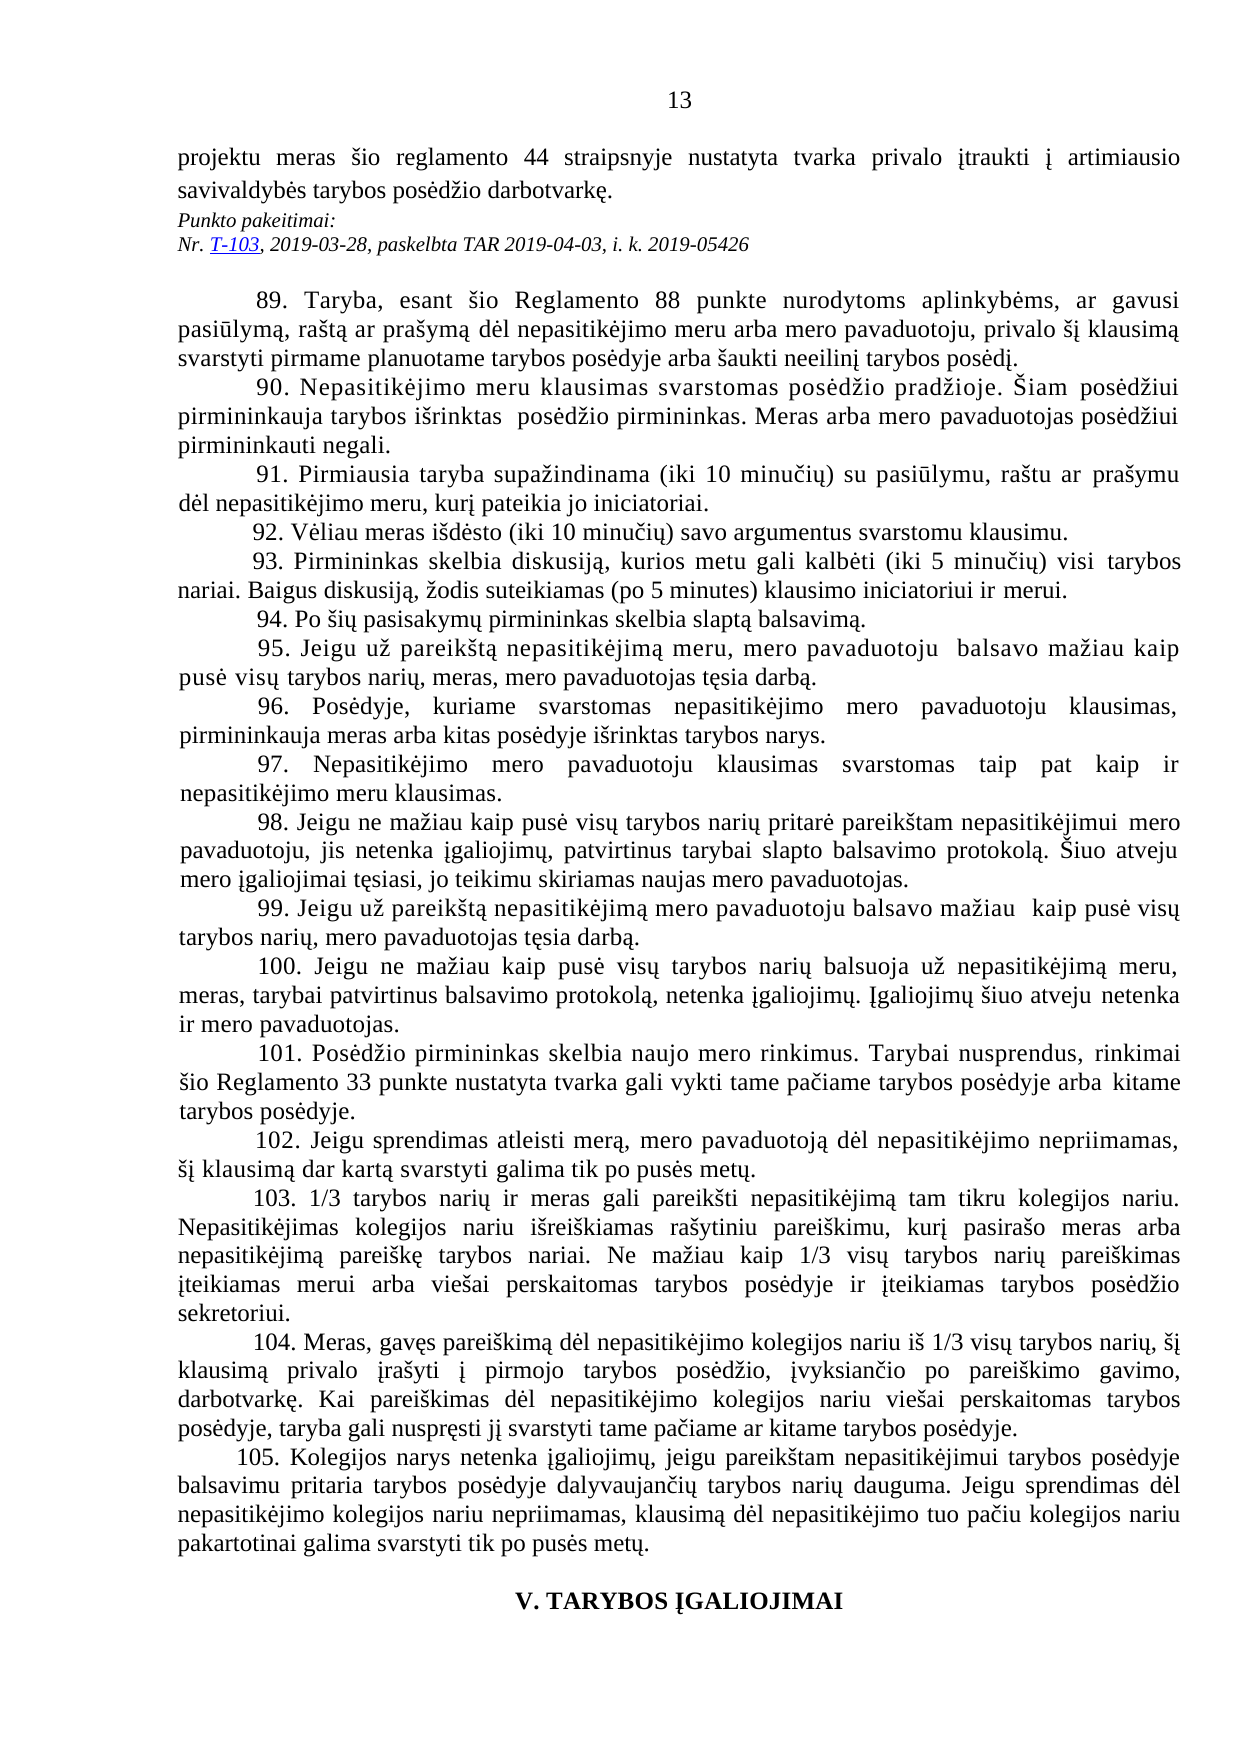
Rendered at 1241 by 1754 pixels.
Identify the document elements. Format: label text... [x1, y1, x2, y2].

text 101. Posėdžio pirmininkas skelbia naujo mero rinkimus. Tarybai nusprendus, rinkimai šio Reglamento 33 punkte nustatyta tvarka gali vykti tame pačiame tarybos posėdyje arba kitame tarybos posėdyje. [179, 1038, 1181, 1125]
text Punkto pakeitimai: [177, 208, 1181, 232]
text V. TARYBOS ĮGALIOJIMAI [177, 1586, 1181, 1615]
text 103. 1/3 tarybos narių ir meras gali pareikšti nepasitikėjimą tam tikru kolegijos nariu. Nepasitikėjimas kolegijos nariu išreiškiamas rašytiniu pareiškimu, kurį pasirašo meras arba nepasitikėjimą pareiškę tarybos nariai. Ne mažiau kaip 1/3 visų tarybos narių pareiškimas įteikiamas merui arba viešai perskaitomas tarybos posėdyje ir įteikiamas tarybos posėdžio sekretoriui. [178, 1183, 1181, 1327]
text projektu meras šio reglamento 44 straipsnyje nustatyta tvarka privalo įtraukti į artimiausio savivaldybės tarybos posėdžio darbotvarkę. [177, 142, 1181, 204]
text 91. Pirmiausia taryba supažindinama (iki 10 minučių) su pasiūlymu, raštu ar prašymu dėl nepasitikėjimo meru, kurį pateikia jo iniciatoriai. [178, 459, 1179, 517]
text 90. Nepasitikėjimo meru klausimas svarstomas posėdžio pradžioje. Šiam posėdžiui pirmininkauja tarybos išrinktas posėdžio pirmininkas. Meras arba mero pavaduotojas posėdžiui pirmininkauti negali. [178, 372, 1179, 459]
text 94. Po šių pasisakymų pirmininkas skelbia slaptą balsavimą. [257, 604, 1181, 633]
text 105. Kolegijos narys netenka įgaliojimų, jeigu pareikštam nepasitikėjimui tarybos posėdyje balsavimu pritaria tarybos posėdyje dalyvaujančių tarybos narių dauguma. Jeigu sprendimas dėl nepasitikėjimo kolegijos nariu nepriimamas, klausimą dėl nepasitikėjimo tuo pačiu kolegijos nariu pakartotinai galima svarstyti tik po pusės metų. [177, 1442, 1181, 1557]
text 104. Meras, gavęs pareiškimą dėl nepasitikėjimo kolegijos nariu iš 1/3 visų tarybos narių, šį klausimą privalo įrašyti į pirmojo tarybos posėdžio, įvyksiančio po pareiškimo gavimo, darbotvarkę. Kai pareiškimas dėl nepasitikėjimo kolegijos nariu viešai perskaitomas tarybos posėdyje, taryba gali nuspręsti jį svarstyti tame pačiame ar kitame tarybos posėdyje. [178, 1327, 1181, 1442]
text 99. Jeigu už pareikštą nepasitikėjimą mero pavaduotoju balsavo mažiau kaip pusė visų tarybos narių, mero pavaduotojas tęsia darbą. [179, 893, 1180, 951]
text 102. Jeigu sprendimas atleisti merą, mero pavaduotoją dėl nepasitikėjimo nepriimamas, šį klausimą dar kartą svarstyti galima tik po pusės metų. [178, 1125, 1180, 1183]
text 96. Posėdyje, kuriame svarstomas nepasitikėjimo mero pavaduotoju klausimas, pirmininkauja meras arba kitas posėdyje išrinktas tarybos narys. [179, 691, 1179, 748]
text Nr. T-103, 2019-03-28, paskelbta TAR 2019-04-03, i. k. 2019-05426 [177, 232, 1181, 256]
text 89. Taryba, esant šio Reglamento 88 punkte nurodytoms aplinkybėms, ar gavusi pasiūlymą, raštą ar prašymą dėl nepasitikėjimo meru arba mero pavaduotoju, privalo šį klausimą svarstyti pirmame planuotame tarybos posėdyje arba šaukti neeilinį tarybos posėdį. [178, 285, 1181, 372]
text 92. Vėliau meras išdėsto (iki 10 minučių) savo argumentus svarstomu klausimu. [177, 517, 1181, 546]
text 97. Nepasitikėjimo mero pavaduotoju klausimas svarstomas taip pat kaip ir nepasitikėjimo meru klausimas. [180, 748, 1181, 806]
text 95. Jeigu už pareikštą nepasitikėjimą meru, mero pavaduotoju balsavo mažiau kaip pusė visų tarybos narių, meras, mero pavaduotojas tęsia darbą. [179, 633, 1181, 691]
text 98. Jeigu ne mažiau kaip pusė visų tarybos narių pritarė pareikštam nepasitikėjimui mero pavaduotoju, jis netenka įgaliojimų, patvirtinus tarybai slapto balsavimo protokolą. Šiuo atveju mero įgaliojimai tęsiasi, jo teikimu skiriamas naujas mero pavaduotojas. [180, 806, 1180, 893]
text 100. Jeigu ne mažiau kaip pusė visų tarybos narių balsuoja už nepasitikėjimą meru, meras, tarybai patvirtinus balsavimo protokolą, netenka įgaliojimų. Įgaliojimų šiuo atveju netenka ir mero pavaduotojas. [179, 951, 1180, 1038]
text 93. Pirmininkas skelbia diskusiją, kurios metu gali kalbėti (iki 5 minučių) visi tarybos nariai. Baigus diskusiją, žodis suteikiamas (po 5 minutes) klausimo iniciatoriui ir merui. [177, 546, 1181, 604]
